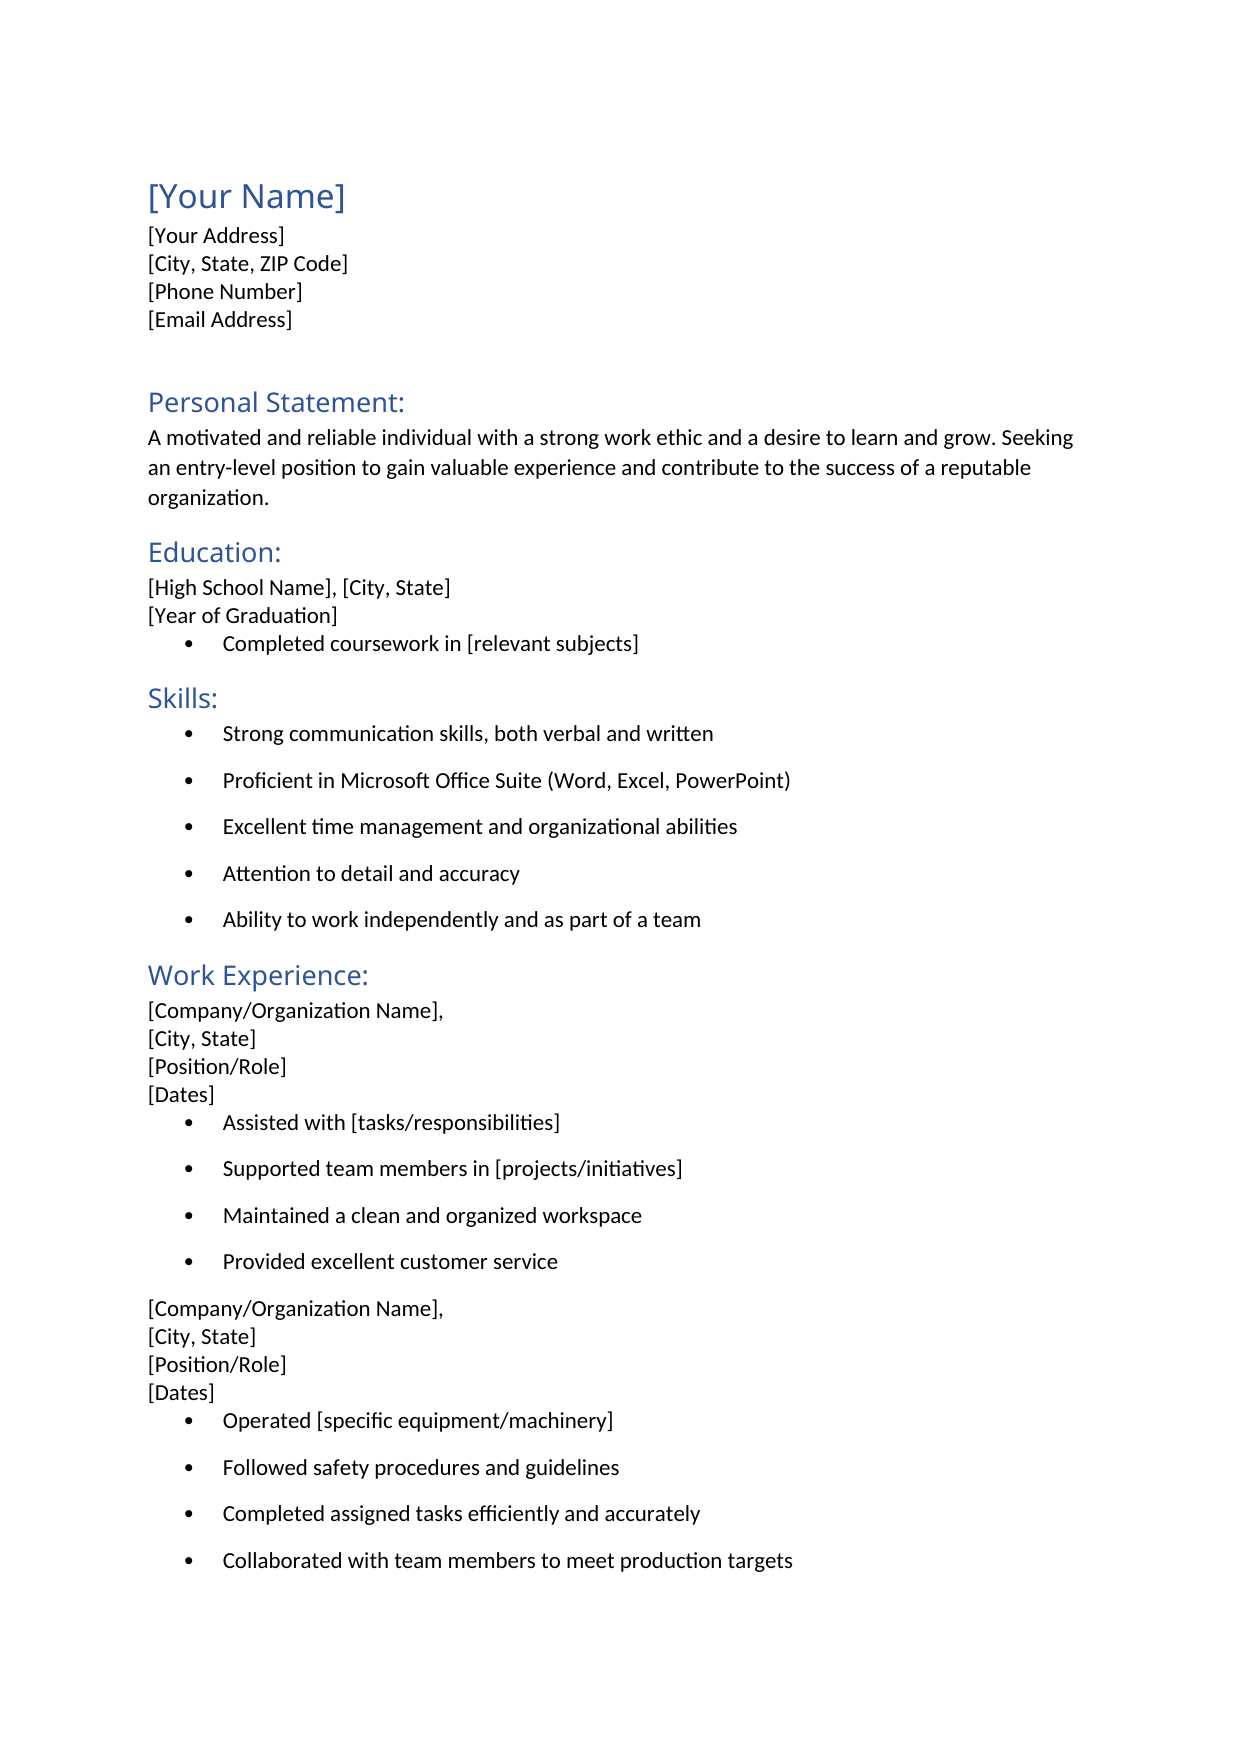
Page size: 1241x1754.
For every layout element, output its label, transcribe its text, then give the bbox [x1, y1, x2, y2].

list Attention to detail and accuracy [185, 859, 1093, 887]
list Excellent time management and organizational abilities [185, 812, 1093, 841]
subtitle Education: [148, 534, 1093, 571]
list Proficient in Microsoft Office Suite (Word, Excel, PowerPoint) [185, 766, 1093, 794]
list Ability to work independently and as part of a team [185, 906, 1093, 934]
list Followed safety procedures and guidelines [185, 1453, 1093, 1481]
text [High School Name], [City, State] [148, 573, 1093, 601]
list Completed assigned tasks efficiently and accurately [185, 1499, 1093, 1527]
subtitle Work Experience: [148, 956, 1093, 993]
subtitle [Your Name] [148, 173, 1093, 218]
text [Email Address] [148, 305, 1093, 333]
list Collaborated with team members to meet production targets [185, 1546, 1093, 1574]
text [Year of Graduation] [148, 601, 1093, 629]
list Strong communication skills, both verbal and written [185, 719, 1093, 747]
text [Dates] [148, 1080, 1093, 1108]
text [Phone Number] [148, 277, 1093, 305]
text [Dates] [148, 1378, 1093, 1406]
list Operated [specific equipment/machinery] [185, 1406, 1093, 1434]
list Assisted with [tasks/responsibilities] [185, 1108, 1093, 1136]
text [City, State] [148, 1024, 1093, 1052]
list Maintained a clean and organized workspace [185, 1201, 1093, 1229]
subtitle Skills: [148, 680, 1093, 717]
text [Your Address] [148, 221, 1093, 249]
text [Position/Role] [148, 1350, 1093, 1378]
subtitle Personal Statement: [148, 384, 1093, 421]
list Supported team members in [projects/initiatives] [185, 1154, 1093, 1182]
list Provided excellent customer service [185, 1247, 1093, 1276]
text [Company/Organization Name], [148, 1294, 1093, 1322]
text A motivated and reliable individual with a strong work ethic and a desire to learn and grow. Seeking an entry-level position to gain valuable experience and contribute to the success of a reputable organization. [148, 423, 1093, 511]
list Completed coursework in [relevant subjects] [185, 629, 1093, 657]
text [Company/Organization Name], [148, 996, 1093, 1024]
text [Position/Role] [148, 1052, 1093, 1080]
text [City, State] [148, 1322, 1093, 1350]
text [City, State, ZIP Code] [148, 249, 1093, 277]
